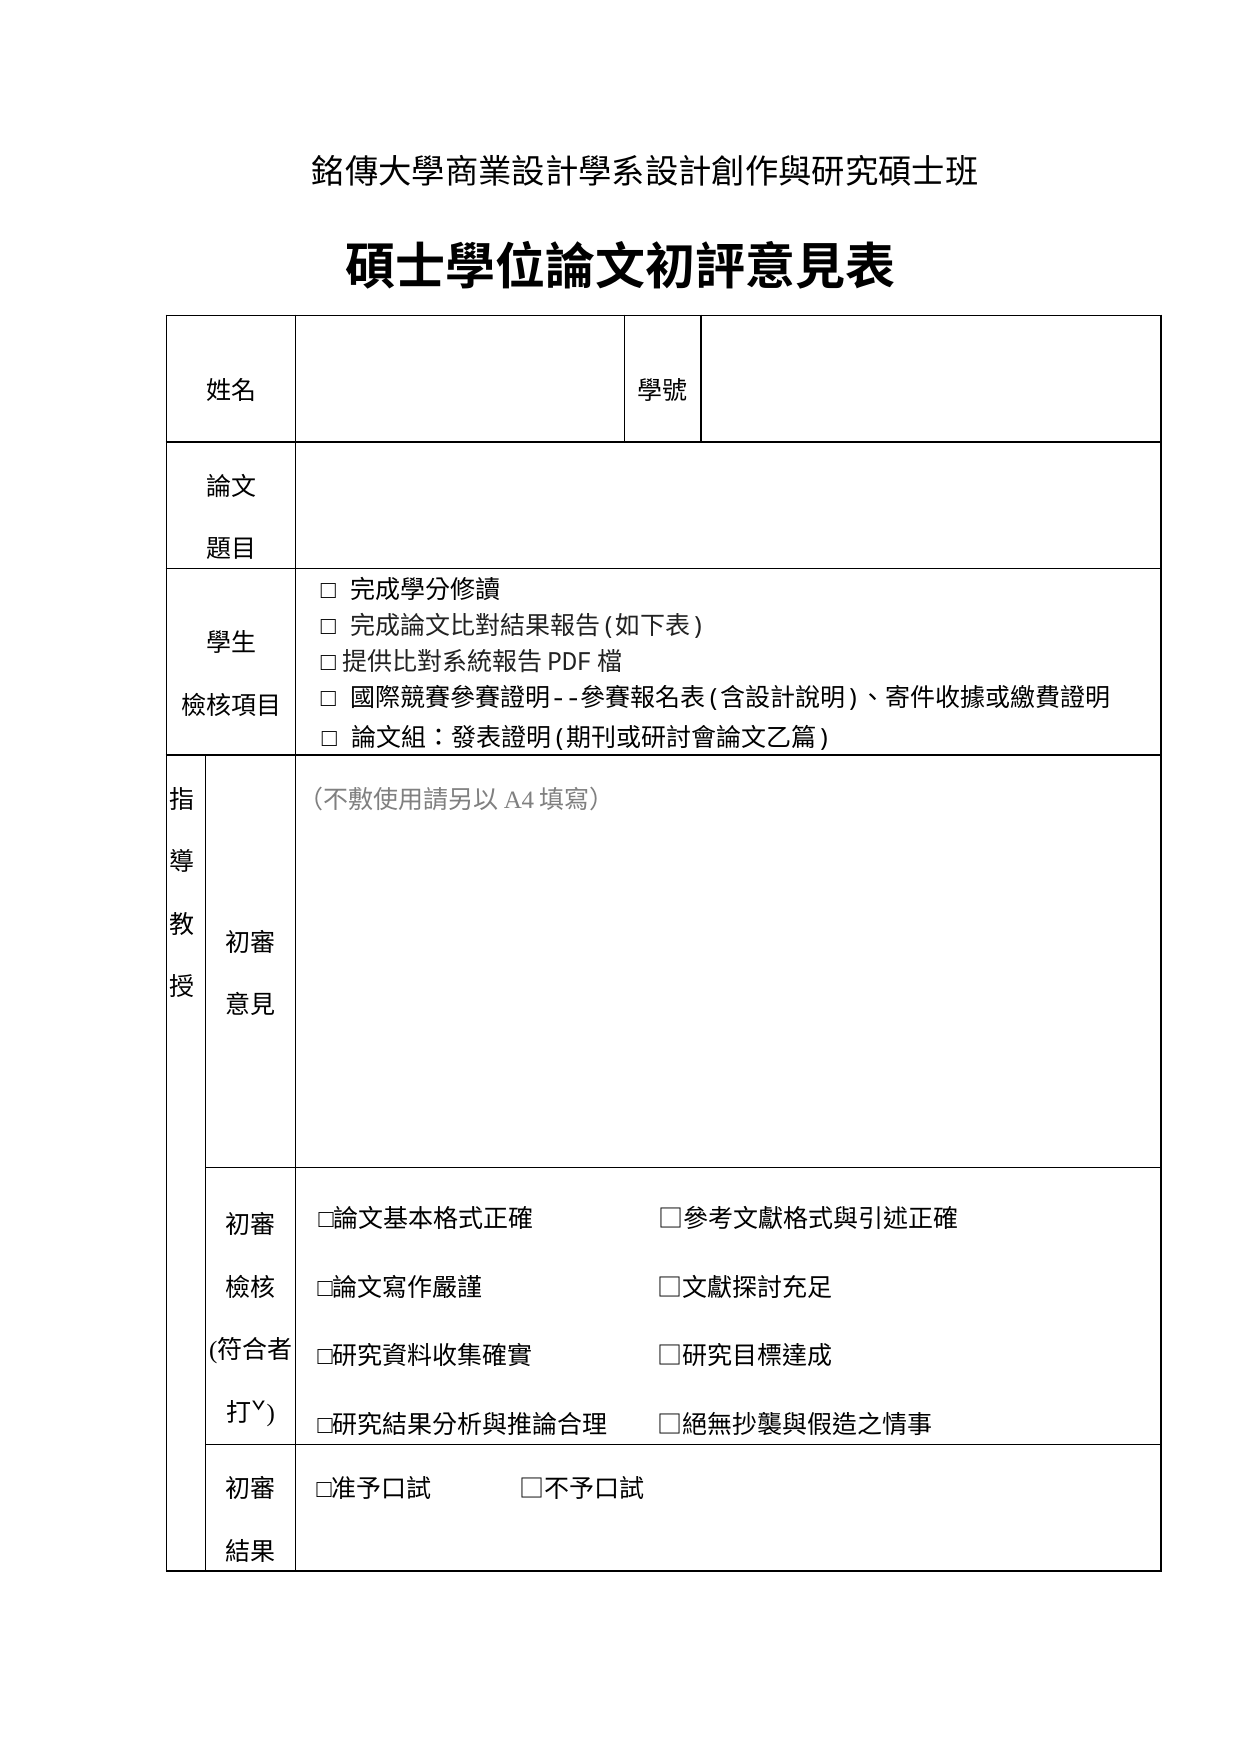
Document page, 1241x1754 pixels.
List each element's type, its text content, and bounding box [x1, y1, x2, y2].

table_cell [296, 443, 1160, 568]
table_header 學號 [625, 316, 700, 441]
table_cell 指導教授 [167, 756, 205, 1570]
text 銘傳大學商業設計學系設計創作與研究碩士班 [143, 127, 1147, 189]
table_cell □准予口試 □不予口試 [296, 1445, 1160, 1570]
table_cell （不敷使用請另以A4填寫） [296, 756, 1160, 1167]
table_cell □ 完成學分修讀 □ 完成論文比對結果報告(如下表) □ 提供比對系統報告PDF檔 □ 國際競賽參賽證明--參賽報名表(含設計說明)、寄件收據或繳費證明 □ 論文組：發表證明(期刊或研討會論文乙篇) [296, 569, 1160, 754]
table_cell 初審 檢核 (符合者打ˇ) [206, 1168, 295, 1443]
table_header [702, 316, 1160, 441]
table_header 姓名 [167, 316, 295, 441]
table_cell □論文基本格式正確 □參考文獻格式與引述正確 □論文寫作嚴謹 □文獻探討充足 □研究資料收集確實 □研究目標達成 □研究結果分析與推論合理 □絕無抄襲與假造之情事 [296, 1168, 1160, 1443]
table_cell 論文 題目 [167, 443, 295, 568]
text 碩士學位論文初評意見表 [187, 189, 1053, 314]
table_cell 學生 檢核項目 [167, 569, 295, 754]
table_cell 初審 意見 [206, 756, 295, 1167]
table_header [296, 316, 624, 441]
table_cell 初審 結果 [206, 1445, 295, 1570]
